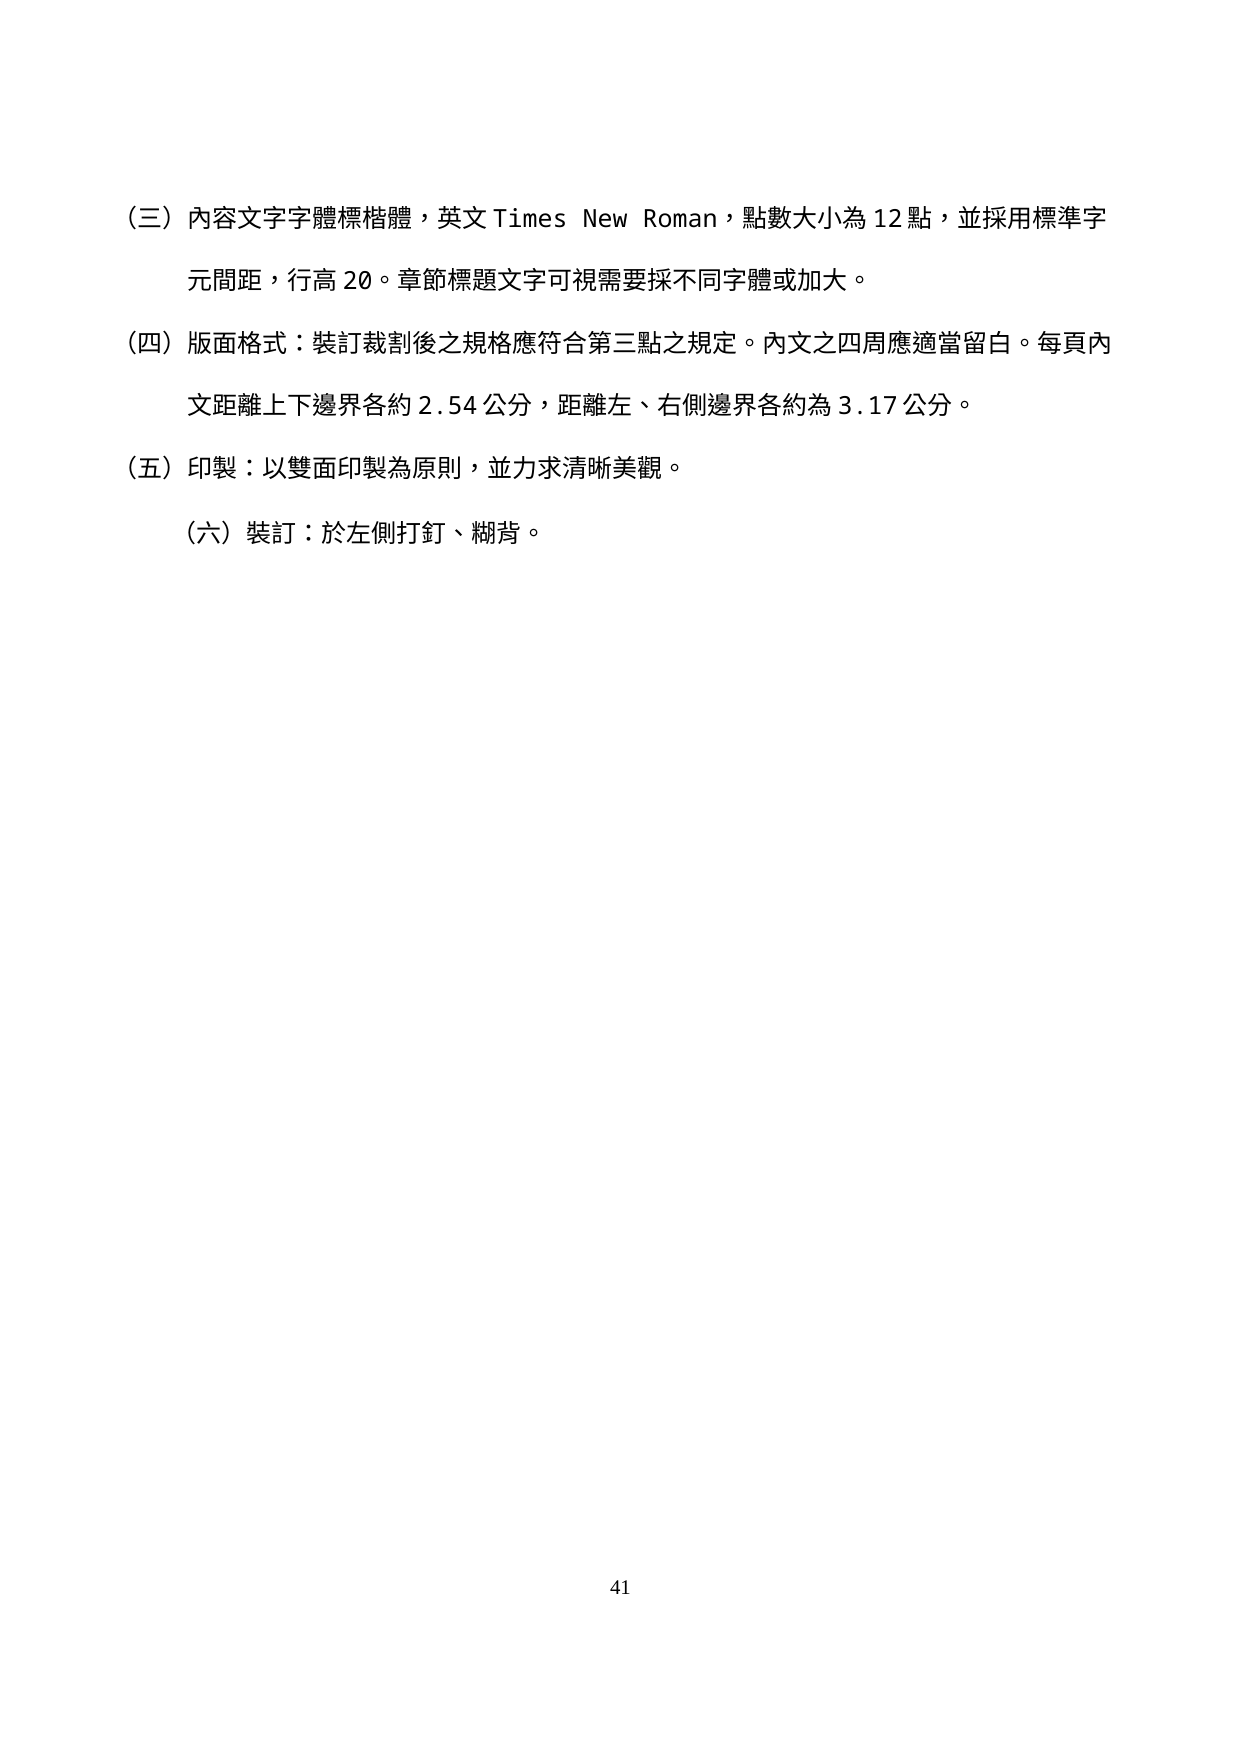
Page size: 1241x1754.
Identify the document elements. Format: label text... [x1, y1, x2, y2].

text （四）版面格式：裝訂裁割後之規格應符合第三點之規定。內文之四周應適當留白。每頁內文距離上下邊界各約2.54公分，距離左、右側邊界各約為3.17公分。 [112, 300, 1128, 425]
text （六）裝訂：於左側打釘、糊背。 [172, 487, 1128, 612]
text （三）內容文字字體標楷體，英文Times New Roman，點數大小為12點，並採用標準字元間距，行高20。章節標題文字可視需要採不同字體或加大。 [112, 175, 1128, 300]
text （五）印製：以雙面印製為原則，並力求清晰美觀。 [112, 425, 1128, 487]
